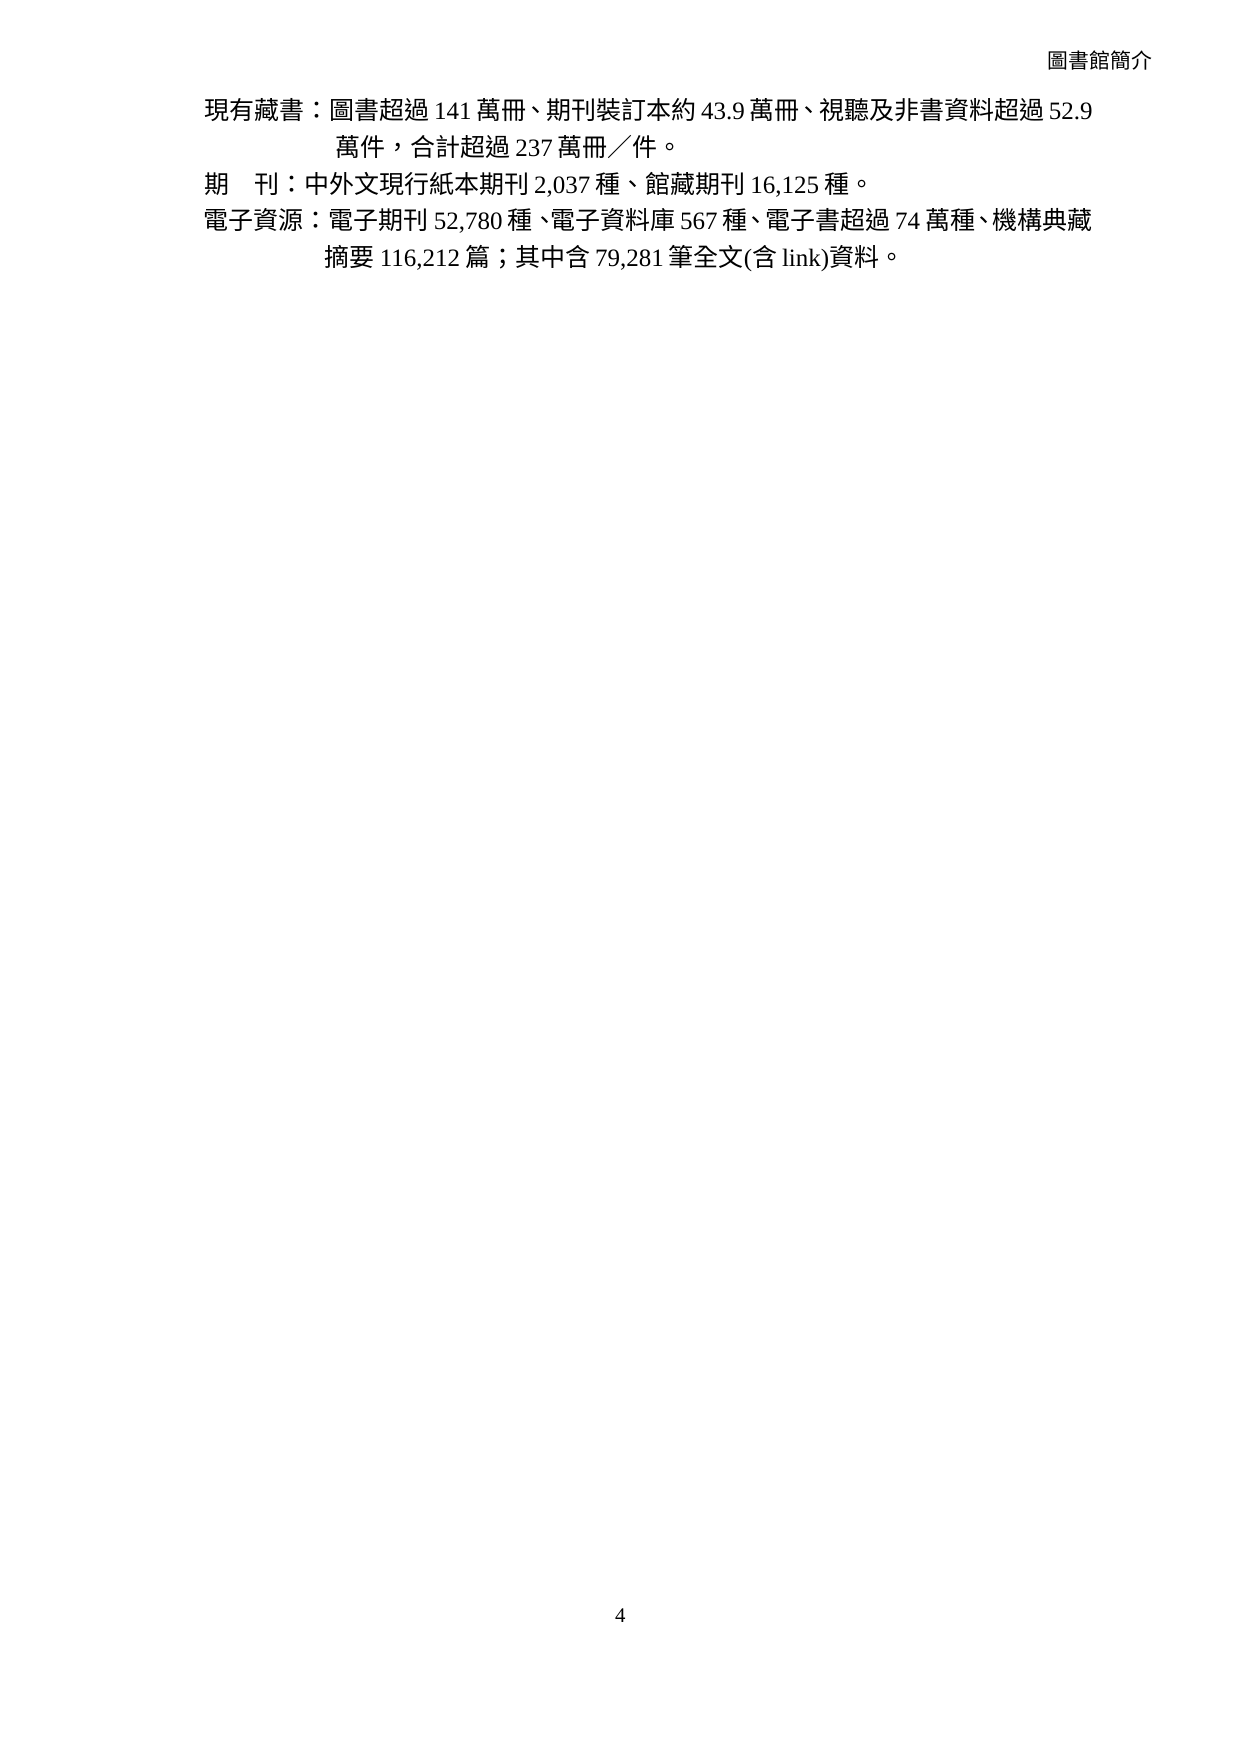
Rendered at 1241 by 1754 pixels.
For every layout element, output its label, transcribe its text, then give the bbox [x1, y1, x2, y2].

text 現有藏書：圖書超過141萬冊、期刊裝訂本約43.9萬冊、視聽及非書資料超過52.9萬件，合計超過237萬冊／件。 [204, 89, 1092, 164]
text 電子資源：電子期刊52,780種、電子資料庫567種、電子書超過74萬種、機構典藏摘要116,212篇；其中含79,281筆全文(含link)資料。 [204, 201, 1092, 273]
text 期 刊：中外文現行紙本期刊2,037種、館藏期刊16,125種。 [204, 164, 1092, 201]
